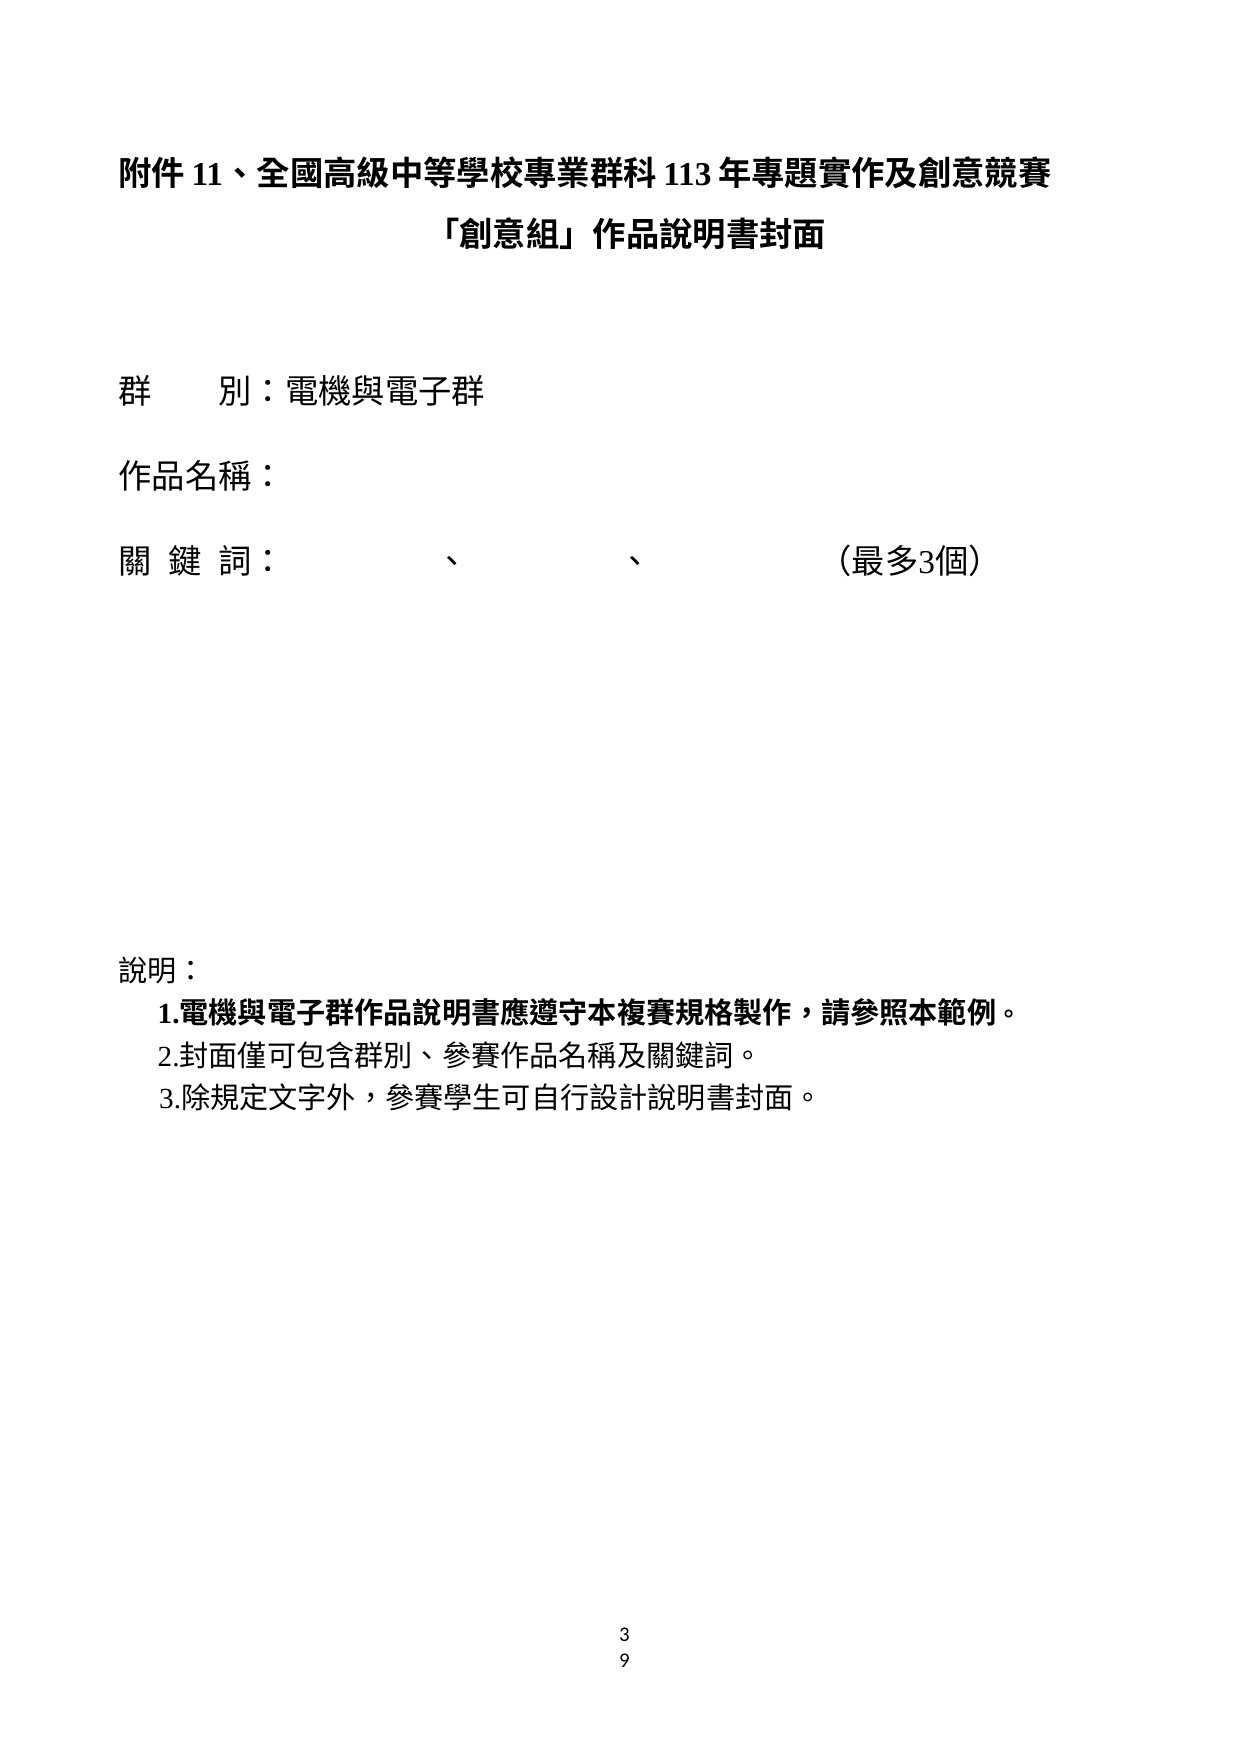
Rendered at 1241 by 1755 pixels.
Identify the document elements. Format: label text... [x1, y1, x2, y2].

text 關 鍵 詞： 、 、 （最多3個） [118, 535, 1125, 583]
text 1.電機與電子群作品說明書應遵守本複賽規格製作，請參照本範例。 [157, 990, 1122, 1032]
text 「創意組」作品說明書封面 [118, 208, 1133, 256]
text 說明： [118, 948, 1122, 990]
text 2.封面僅可包含群別、參賽作品名稱及關鍵詞。 [157, 1032, 1122, 1075]
text 3.除規定文字外，參賽學生可自行設計說明書封面。 [159, 1075, 1122, 1117]
text 群 別：電機與電子群 [118, 365, 1125, 413]
subtitle 附件11、全國高級中等學校專業群科113年專題實作及創意競賽 [118, 147, 1159, 195]
text 作品名稱： [118, 450, 1125, 498]
